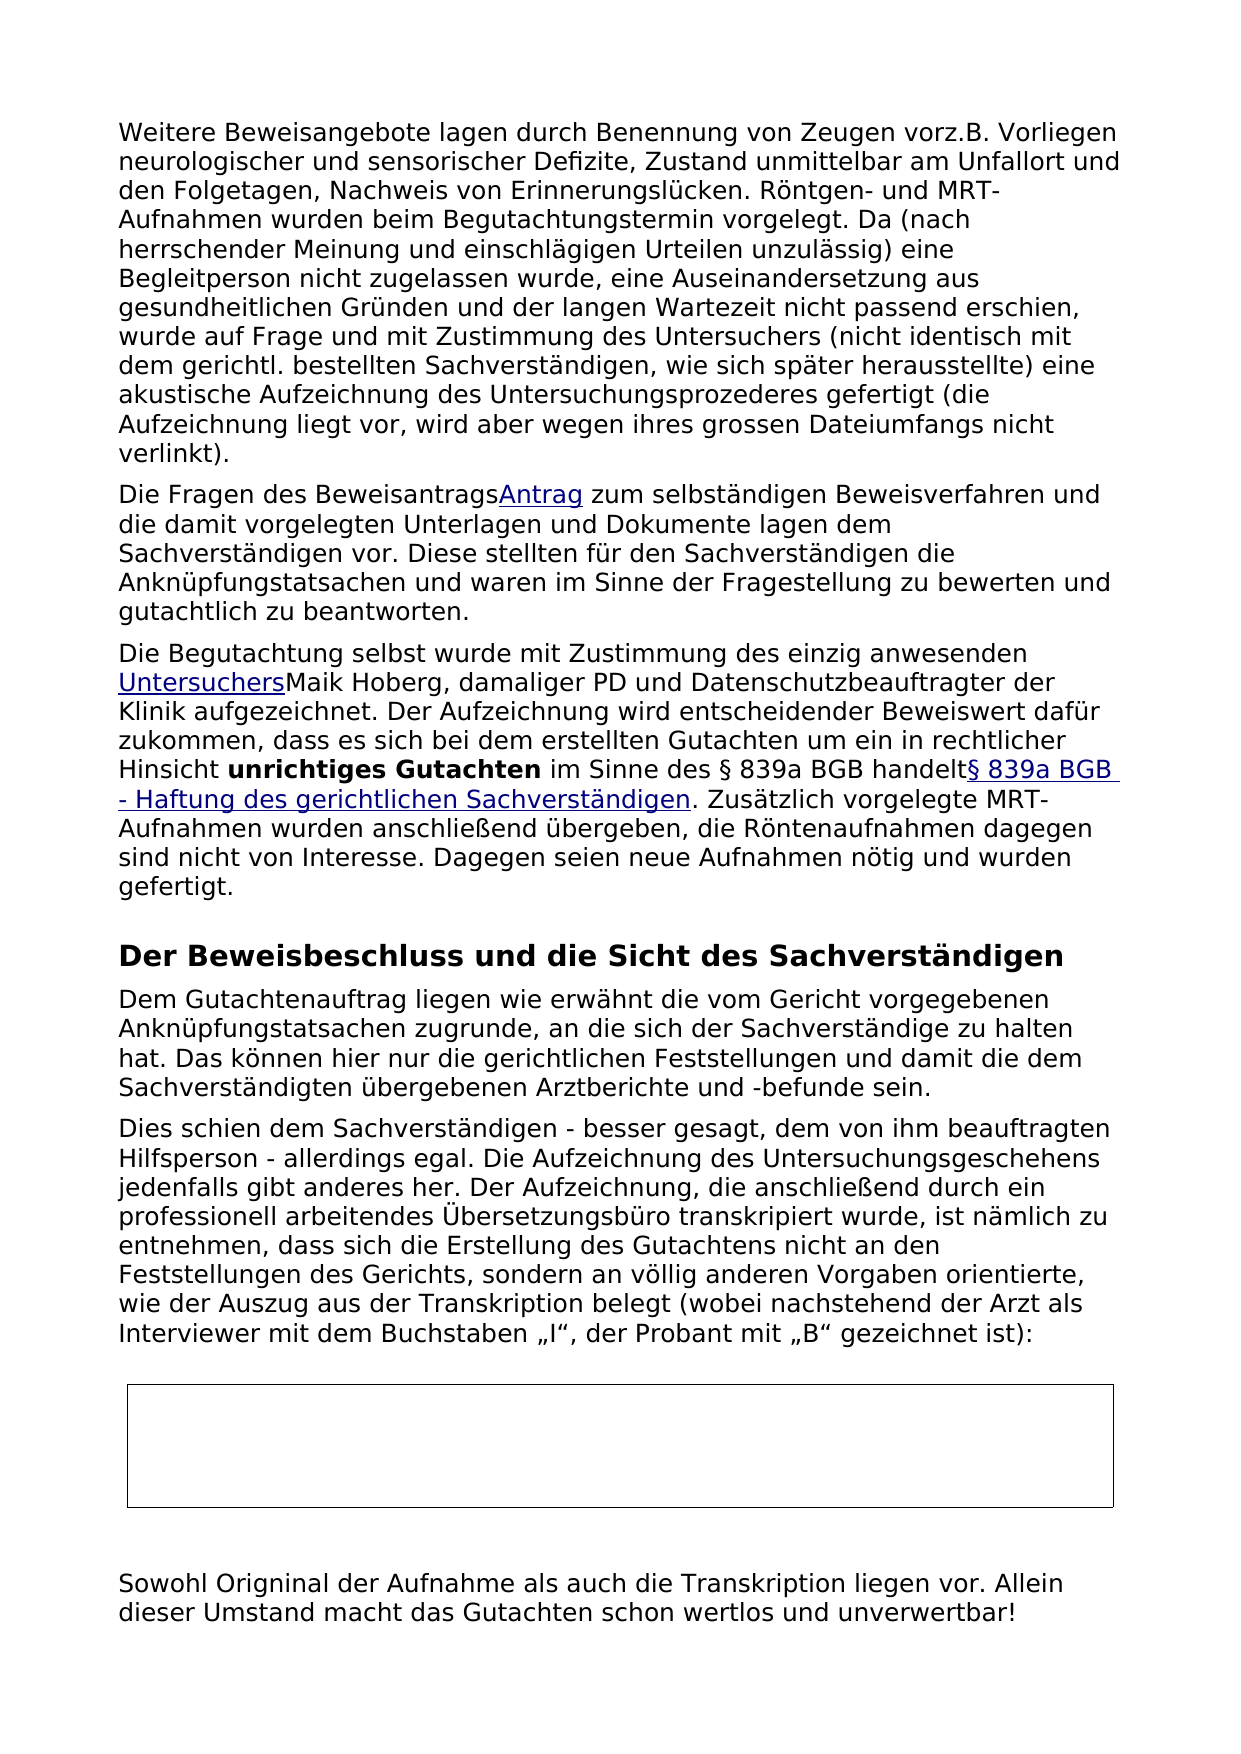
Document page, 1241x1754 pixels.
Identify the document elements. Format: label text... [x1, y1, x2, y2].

subtitle Der Beweisbeschluss und die Sicht des Sachverständigen [118, 939, 1122, 973]
table_header [128, 1385, 1113, 1507]
text Die Fragen des BeweisantragsAntrag zum selbständigen Beweisverfahren und die damit vorgelegten Unterlagen und Dokumente lagen dem Sachverständigen vor. Diese stellten für den Sachverständigen die Anknüpfungstatsachen und waren im Sinne der Fragestellung zu bewerten und gutachtlich zu beantworten. [118, 481, 1122, 626]
text Weitere Beweisangebote lagen durch Benennung von Zeugen vorz.B. Vorliegen neurologischer und sensorischer Defizite, Zustand unmittelbar am Unfallort und den Folgetagen, Nachweis von Erinnerungslücken. Röntgen- und MRT-Aufnahmen wurden beim Begutachtungstermin vorgelegt. Da (nach herrschender Meinung und einschlägigen Urteilen unzulässig) eine Begleitperson nicht zugelassen wurde, eine Auseinandersetzung aus gesundheitlichen Gründen und der langen Wartezeit nicht passend erschien, wurde auf Frage und mit Zustimmung des Untersuchers (nicht identisch mit dem gerichtl. bestellten Sachverständigen, wie sich später herausstellte) eine akustische Aufzeichnung des Untersuchungsprozederes gefertigt (die Aufzeichnung liegt vor, wird aber wegen ihres grossen Dateiumfangs nicht verlinkt). [118, 118, 1122, 468]
text Sowohl Origninal der Aufnahme als auch die Transkription liegen vor. Allein dieser Umstand macht das Gutachten schon wertlos und unverwertbar! [118, 1569, 1122, 1627]
text Die Begutachtung selbst wurde mit Zustimmung des einzig anwesenden UntersuchersMaik Hoberg, damaliger PD und Datenschutzbeauftragter der Klinik aufgezeichnet. Der Aufzeichnung wird entscheidender Beweiswert dafür zukommen, dass es sich bei dem erstellten Gutachten um ein in rechtlicher Hinsicht unrichtiges Gutachten im Sinne des § 839a BGB handelt§ 839a BGB - Haftung des gerichtlichen Sachverständigen. Zusätzlich vorgelegte MRT-Aufnahmen wurden anschließend übergeben, die Röntenaufnahmen dagegen sind nicht von Interesse. Dagegen seien neue Aufnahmen nötig und wurden gefertigt. [118, 639, 1122, 901]
text Dem Gutachtenauftrag liegen wie erwähnt die vom Gericht vorgegebenen Anknüpfungstatsachen zugrunde, an die sich der Sachverständige zu halten hat. Das können hier nur die gerichtlichen Feststellungen und damit die dem Sachverständigten übergebenen Arztberichte und -befunde sein. [118, 985, 1122, 1102]
text Dies schien dem Sachverständigen - besser gesagt, dem von ihm beauftragten Hilfsperson - allerdings egal. Die Aufzeichnung des Untersuchungsgeschehens jedenfalls gibt anderes her. Der Aufzeichnung, die anschließend durch ein professionell arbeitendes Übersetzungsbüro transkripiert wurde, ist nämlich zu entnehmen, dass sich die Erstellung des Gutachtens nicht an den Feststellungen des Gerichts, sondern an völlig anderen Vorgaben orientierte, wie der Auszug aus der Transkription belegt (wobei nachstehend der Arzt als Interviewer mit dem Buchstaben „I“, der Probant mit „B“ gezeichnet ist): [118, 1114, 1122, 1348]
